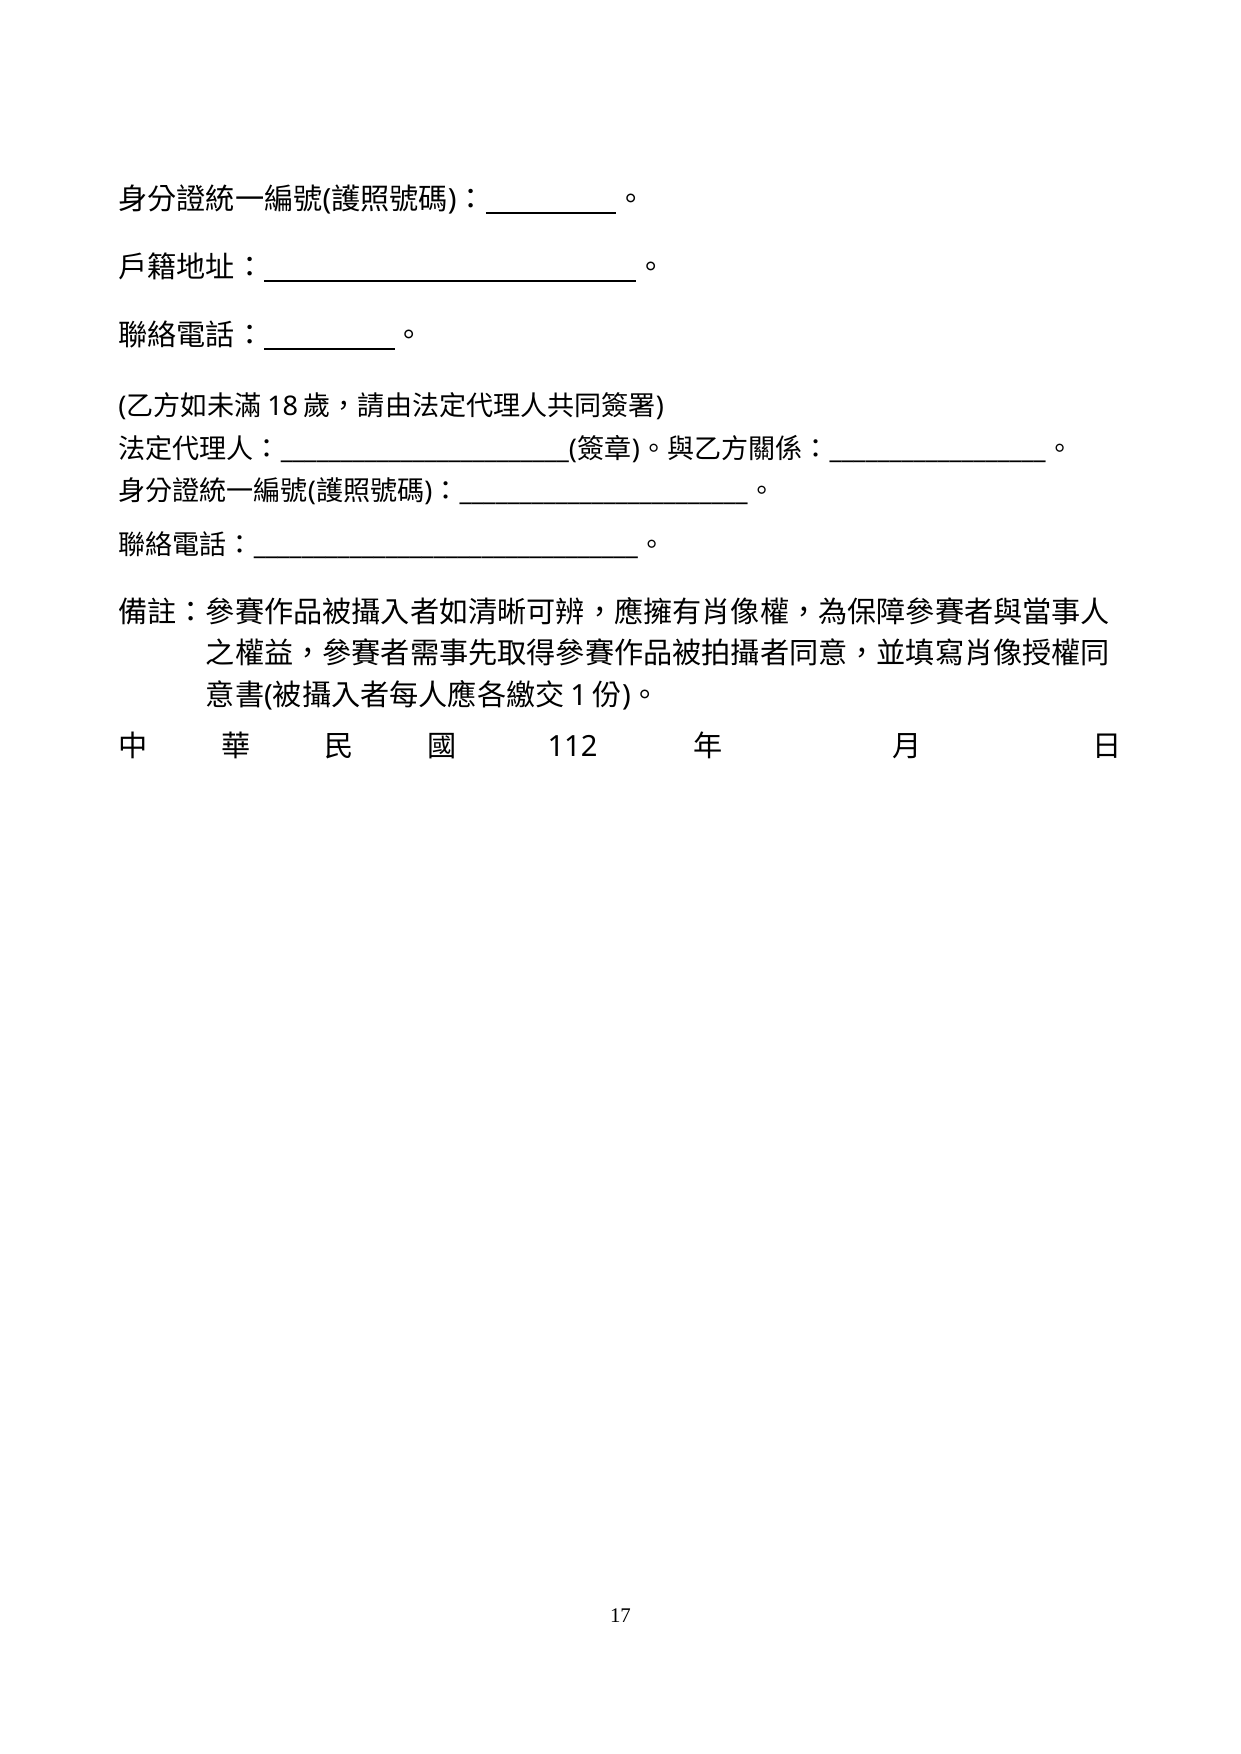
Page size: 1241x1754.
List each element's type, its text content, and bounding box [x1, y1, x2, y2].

text 身分證統一編號(護照號碼)： 。 [118, 163, 1122, 231]
text 聯絡電話： 。 [118, 299, 1122, 367]
text 備註：參賽作品被攝入者如清晰可辨，應擁有肖像權，為保障參賽者與當事人之權益，參賽者需事先取得參賽作品被拍攝者同意，並填寫肖像授權同意書(被攝入者每人應各繳交1份)。 [118, 589, 1122, 714]
text 身分證統一編號(護照號碼)：________________________。 [118, 467, 1122, 508]
text (乙方如未滿18歲，請由法定代理人共同簽署) [118, 379, 1122, 425]
text 戶籍地址： 。 [118, 231, 1122, 299]
text 聯絡電話：________________________________。 [118, 508, 1122, 576]
text 中 華 民 國 112 年 月 日 [118, 726, 1122, 764]
text 法定代理人：________________________(簽章)。與乙方關係：__________________。 [118, 425, 1122, 467]
